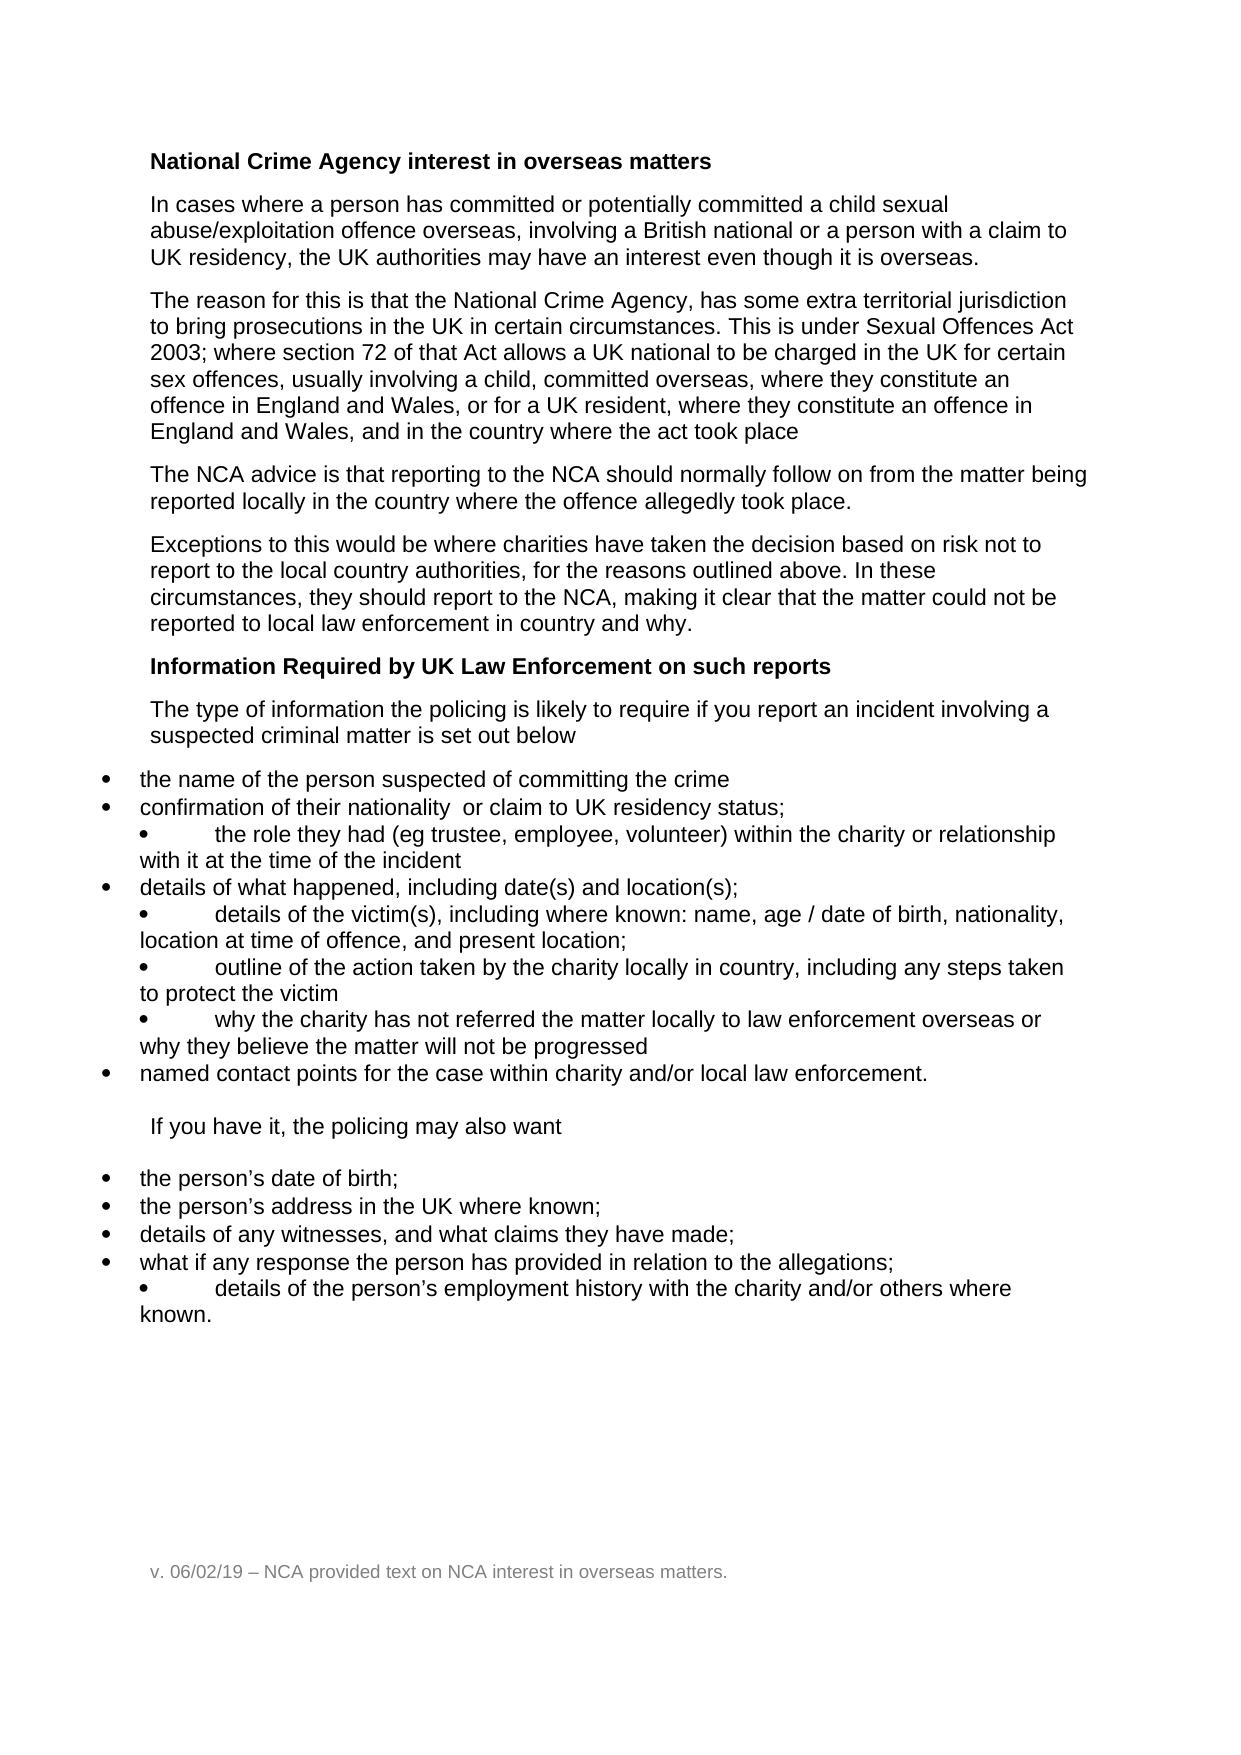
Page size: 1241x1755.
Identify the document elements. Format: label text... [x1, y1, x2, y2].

text In cases where a person has committed or potentially committed a child sexual abuse/exploitation offence overseas, involving a British national or a person with a claim to UK residency, the UK authorities may have an interest even though it is overseas. [150, 191, 1069, 270]
list named contact points for the case within charity and/or local law enforcement. [102, 1059, 1103, 1087]
list confirmation of their nationality or claim to UK residency status; [102, 793, 1103, 821]
text Exceptions to this would be where charities have taken the decision based on risk not to report to the local country authorities, for the reasons outlined above. In these circumstances, they should report to the NCA, making it clear that the matter could not be reported to local law enforcement in country and why. [150, 531, 1059, 636]
list the name of the person suspected of committing the crime [102, 765, 1103, 793]
list what if any response the person has provided in relation to the allegations; [102, 1248, 1103, 1276]
list details of what happened, including date(s) and location(s); [102, 873, 1103, 901]
list why the charity has not referred the matter locally to law enforcement overseas or why they believe the matter will not be progressed [139, 1006, 1059, 1059]
list details of any witnesses, and what claims they have made; [102, 1220, 1103, 1248]
text The type of information the policing is likely to require if you report an incident involving a suspected criminal matter is set out below [150, 696, 1051, 749]
text The NCA advice is that reporting to the NCA should normally follow on from the matter being reported locally in the country where the offence allegedly took place. [150, 461, 1089, 514]
list the person’s address in the UK where known; [102, 1192, 1103, 1220]
text The reason for this is that the National Crime Agency, has some extra territorial jurisdiction to bring prosecutions in the UK in certain circumstances. This is under Sexual Offences Act 2003; where section 72 of that Act allows a UK national to be charged in the UK for certain sex offences, usually involving a child, committed overseas, where they constitute an offence in England and Wales, or for a UK resident, where they constitute an offence in England and Wales, and in the country where the act took place [150, 287, 1076, 445]
subtitle Information Required by UK Law Enforcement on such reports [150, 653, 1103, 679]
list outline of the action taken by the charity locally in country, including any steps taken to protect the victim [139, 954, 1076, 1006]
text v. 06/02/19 – NCA provided text on NCA interest in overseas matters. [150, 1561, 1103, 1583]
text If you have it, the policing may also want [150, 1113, 1103, 1139]
list the person’s date of birth; [102, 1164, 1103, 1192]
list details of the person’s employment history with the charity and/or others where known. [139, 1276, 1023, 1328]
list details of the victim(s), including where known: name, age / date of birth, nationality, location at time of offence, and present location; [139, 901, 1075, 954]
list the role they had (eg trustee, employee, volunteer) within the charity or relationship with it at the time of the incident [139, 821, 1073, 873]
subtitle National Crime Agency interest in overseas matters [150, 148, 1103, 174]
